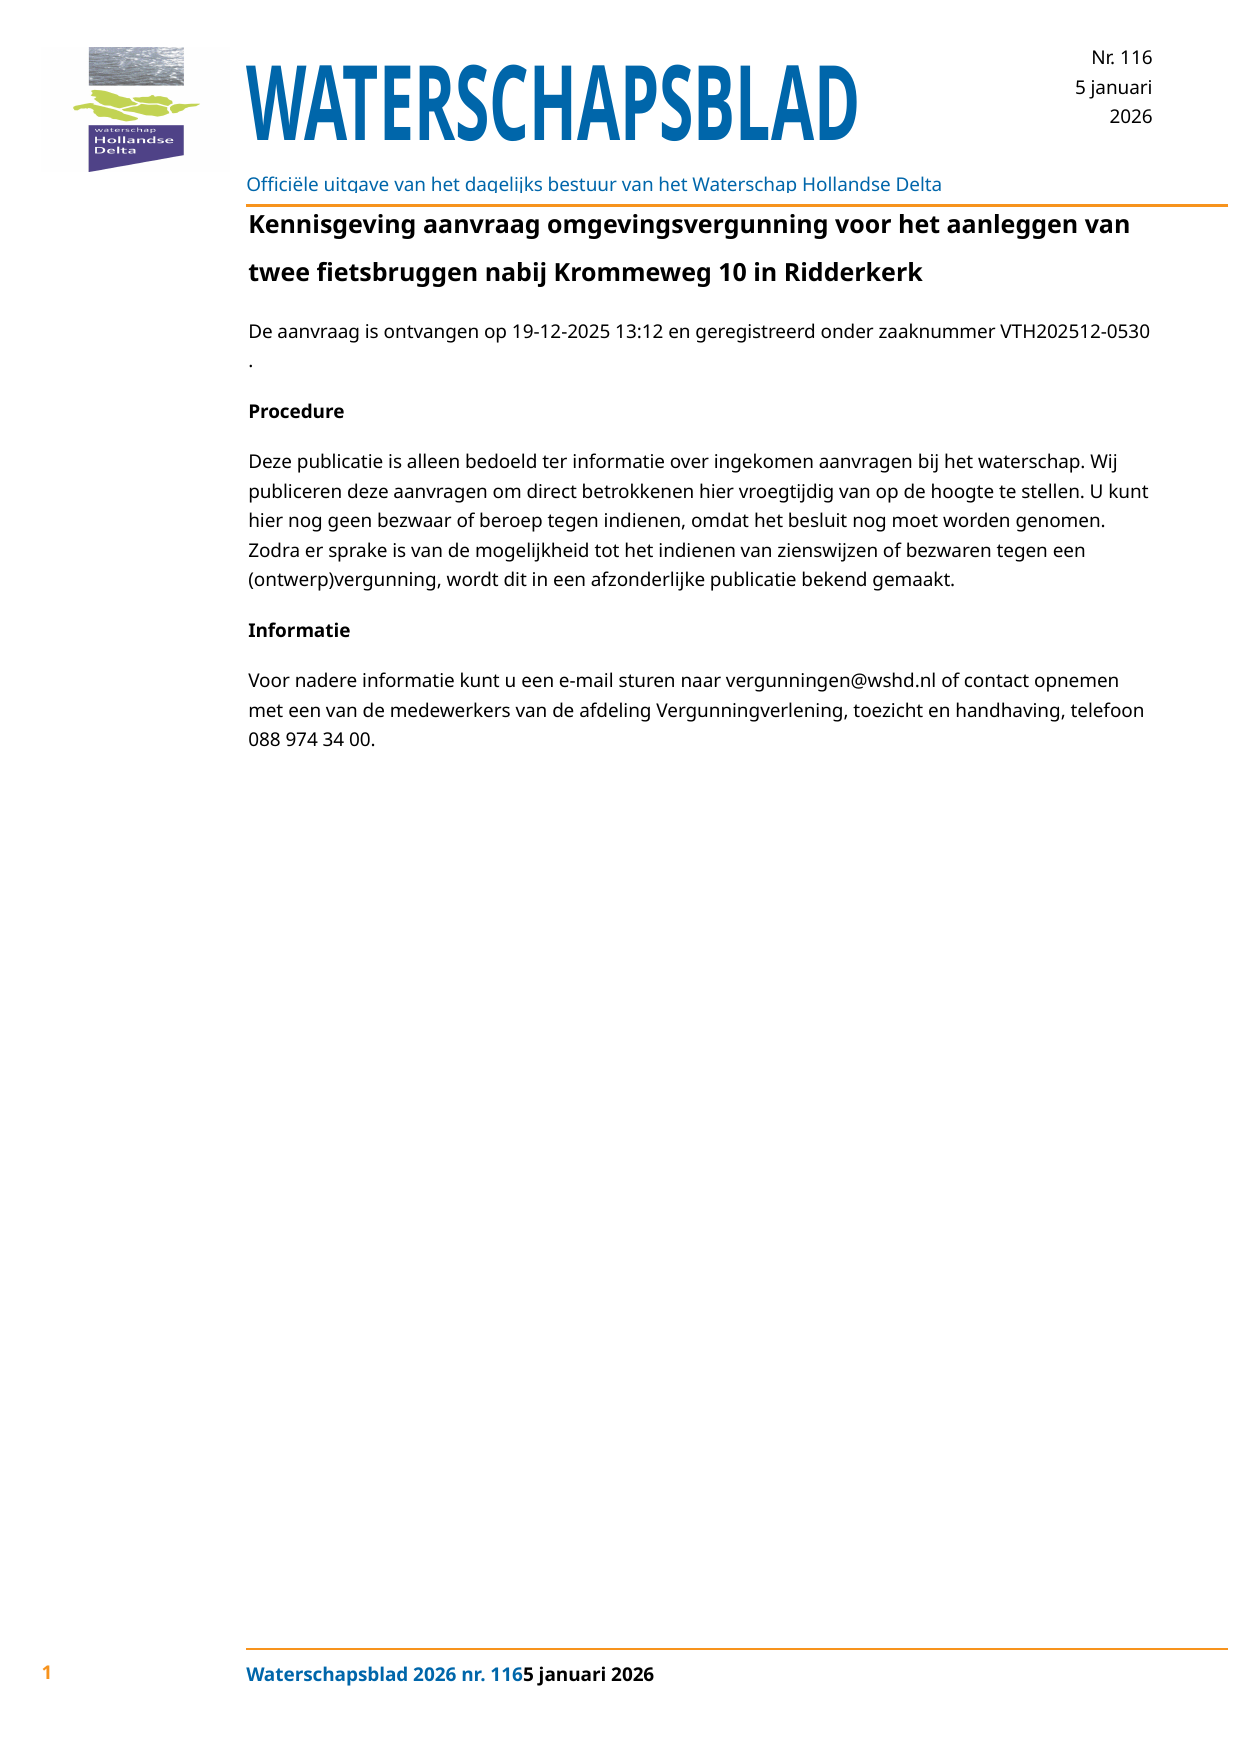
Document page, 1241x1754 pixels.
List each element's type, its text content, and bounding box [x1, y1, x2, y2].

text Deze publicatie is alleen bedoeld ter informatie over ingekomen aanvragen bij het waterschap. Wij publiceren deze aanvragen om direct betrokkenen hier vroegtijdig van op de hoogte te stellen. U kunt hier nog geen bezwaar of beroep tegen indienen, omdat het besluit nog moet worden genomen. Zodra er sprake is van de mogelijkheid tot het indienen van zienswijzen of bezwaren tegen een (ontwerp)vergunning, wordt dit in een afzonderlijke publicatie bekend gemaakt. [248, 448, 1152, 592]
text De aanvraag is ontvangen op 19-12-2025 13:12 en geregistreerd onder zaaknummer VTH202512-0530 . [248, 318, 1152, 373]
text Procedure [248, 398, 1152, 424]
text Informatie [248, 617, 1152, 643]
picture [41, 47, 231, 172]
text Kennisgeving aanvraag omgevingsvergunning voor het aanleggen van twee fietsbruggen nabij Krommeweg 10 in Ridderkerk [248, 207, 1152, 288]
text Voor nadere informatie kunt u een e-mail sturen naar vergunningen@wshd.nl of contact opnemen met een van de medewerkers van de afdeling Vergunningverlening, toezicht en handhaving, telefoon 088 974 34 00. [248, 667, 1152, 752]
